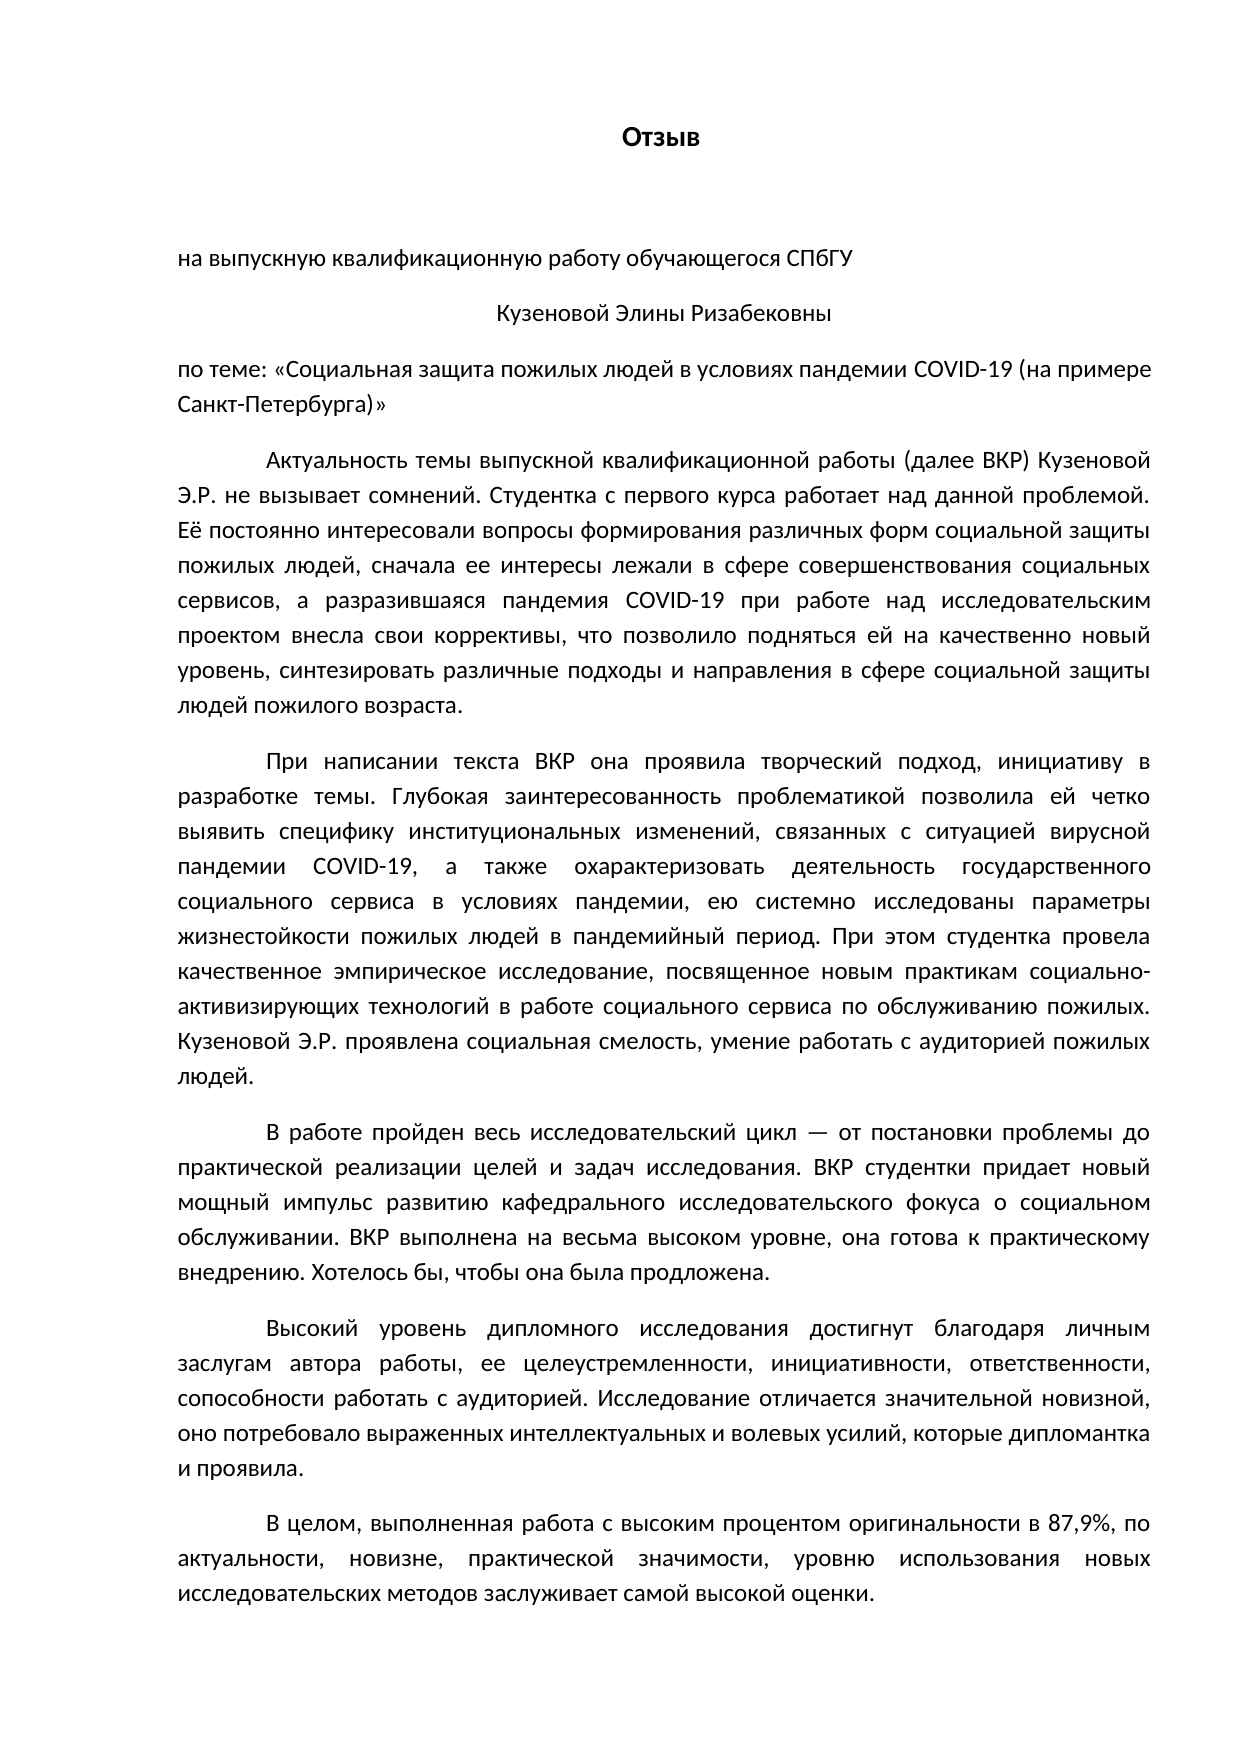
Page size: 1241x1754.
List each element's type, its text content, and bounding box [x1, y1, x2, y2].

text Кузеновой Элины Ризабековны [177, 297, 1152, 328]
text Высокий уровень дипломного исследования достигнут благодаря личным заслугам автора работы, ее целеустремленности, инициативности, ответственности, сопособности работать с аудиторией. Исследование отличается значительной новизной, оно потребовало выраженных интеллектуальных и волевых усилий, которые дипломантка и проявила. [177, 1312, 1152, 1482]
text Актуальность темы выпускной квалификационной работы (далее ВКР) Кузеновой Э.Р. не вызывает сомнений. Студентка с первого курса работает над данной проблемой. Её постоянно интересовали вопросы формирования различных форм социальной защиты пожилых людей, сначала ее интересы лежали в сфере совершенствования социальных сервисов, а разразившаяся пандемия COVID-19 при работе над исследовательским проектом внесла свои коррективы, что позволило подняться ей на качественно новый уровень, синтезировать различные подходы и направления в сфере социальной защиты людей пожилого возраста. [177, 444, 1152, 720]
text При написании текста ВКР она проявила творческий подход, инициативу в разработке темы. Глубокая заинтересованность проблематикой позволила ей четко выявить специфику институциональных изменений, связанных с ситуацией вирусной пандемии COVID-19, а также охарактеризовать деятельность государственного социального сервиса в условиях пандемии, ею системно исследованы параметры жизнестойкости пожилых людей в пандемийный период. При этом студентка провела качественное эмпирическое исследование, посвященное новым практикам социально-активизирующих технологий в работе социального сервиса по обслуживанию пожилых. Кузеновой Э.Р. проявлена социальная смелость, умение работать с аудиторией пожилых людей. [177, 745, 1152, 1091]
text В работе пройден весь исследовательский цикл — от постановки проблемы до практической реализации целей и задач исследования. ВКР студентки придает новый мощный импульс развитию кафедрального исследовательского фокуса о социальном обслуживании. ВКР выполнена на весьма высоком уровне, она готова к практическому внедрению. Хотелось бы, чтобы она была продложена. [177, 1116, 1152, 1286]
text по теме: «Социальная защита пожилых людей в условиях пандемии COVID-19 (на примере Санкт-Петербурга)» [177, 353, 1152, 419]
text В целом, выполненная работа с высоким процентом оригинальности в 87,9%, по актуальности, новизне, практической значимости, уровню использования новых исследовательских методов заслуживает самой высокой оценки. [177, 1507, 1152, 1608]
text на выпускную квалификационную работу обучающегося СПбГУ [177, 242, 1152, 272]
text Отзыв [177, 118, 1152, 154]
